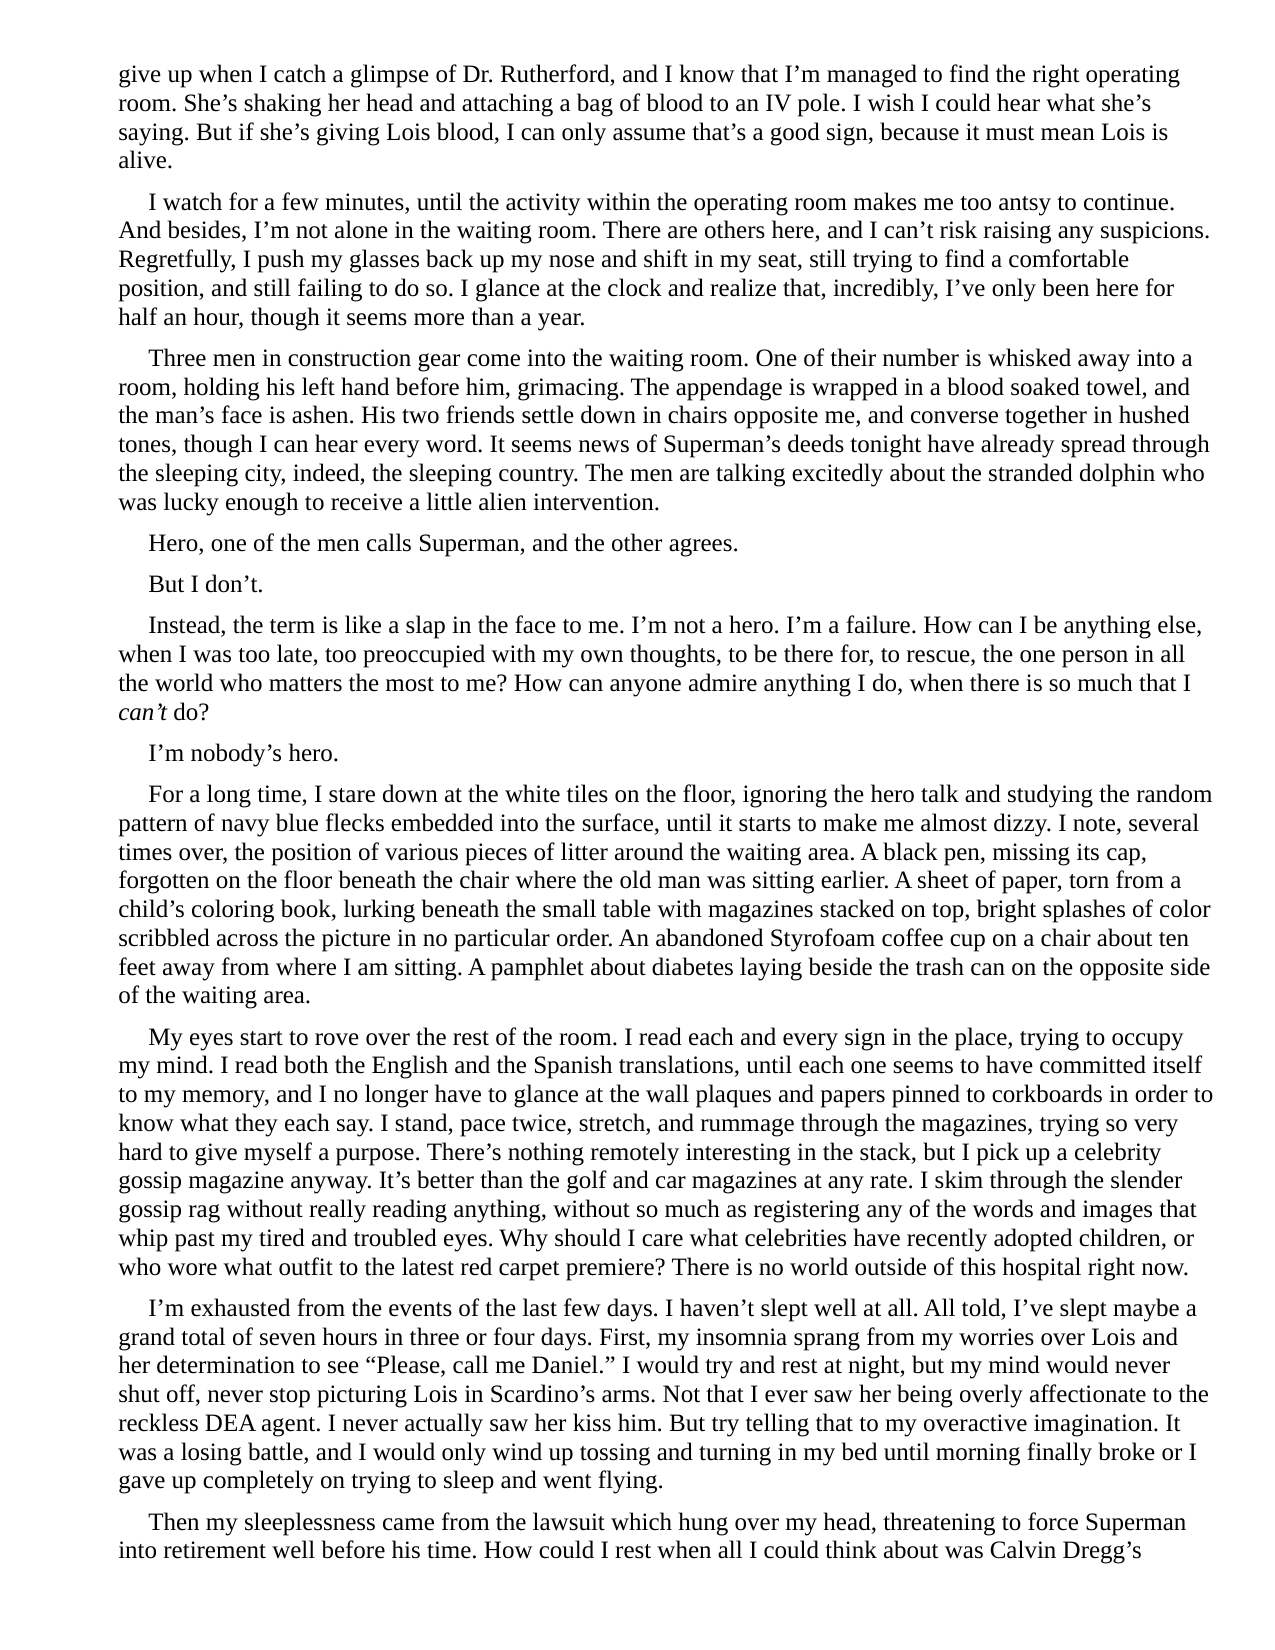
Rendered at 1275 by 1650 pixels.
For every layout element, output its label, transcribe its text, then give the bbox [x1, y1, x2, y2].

text I’m exhausted from the events of the last few days. I haven’t slept well at all. All told, I’ve slept maybe a grand total of seven hours in three or four days. First, my insomnia sprang from my worries over Lois and her determination to see “Please, call me Daniel.” I would try and rest at night, but my mind would never shut off, never stop picturing Lois in Scardino’s arms. Not that I ever saw her being overly affectionate to the reckless DEA agent. I never actually saw her kiss him. But try telling that to my overactive imagination. It was a losing battle, and I would only wind up tossing and turning in my bed until morning finally broke or I gave up completely on trying to sleep and went flying. [118, 1293, 1216, 1494]
text I watch for a few minutes, until the activity within the operating room makes me too antsy to continue. And besides, I’m not alone in the waiting room. There are others here, and I can’t risk raising any suspicions. Regretfully, I push my glasses back up my nose and shift in my seat, still trying to find a comfortable position, and still failing to do so. I glance at the clock and realize that, incredibly, I’ve only been here for half an hour, though it seems more than a year. [118, 187, 1216, 330]
text I’m nobody’s hero. [118, 738, 1216, 767]
text Hero, one of the men calls Superman, and the other agrees. [118, 528, 1216, 557]
text My eyes start to rove over the rest of the room. I read each and every sign in the place, trying to occupy my mind. I read both the English and the Spanish translations, until each one seems to have committed itself to my memory, and I no longer have to glance at the wall plaques and papers pinned to corkboards in order to know what they each say. I stand, pace twice, stretch, and rummage through the magazines, trying so very hard to give myself a purpose. There’s nothing remotely interesting in the stack, but I pick up a celebrity gossip magazine anyway. It’s better than the golf and car magazines at any rate. I skim through the slender gossip rag without really reading anything, without so much as registering any of the words and images that whip past my tired and troubled eyes. Why should I care what celebrities have recently adopted children, or who wore what outfit to the latest red carpet premiere? There is no world outside of this hospital right now. [118, 1022, 1216, 1280]
text But I don’t. [118, 569, 1216, 598]
text give up when I catch a glimpse of Dr. Rutherford, and I know that I’m managed to find the right operating room. She’s shaking her head and attaching a bag of blood to an IV pole. I wish I could hear what she’s saying. But if she’s giving Lois blood, I can only assume that’s a good sign, because it must mean Lois is alive. [118, 59, 1216, 174]
text Three men in construction gear come into the waiting room. One of their number is whisked away into a room, holding his left hand before him, grimacing. The appendage is wrapped in a blood soaked towel, and the man’s face is ashen. His two friends settle down in chairs opposite me, and converse together in hushed tones, though I can hear every word. It seems news of Superman’s deeds tonight have already spread through the sleeping city, indeed, the sleeping country. The men are talking excitedly about the stranded dolphin who was lucky enough to receive a little alien intervention. [118, 343, 1216, 515]
text For a long time, I stare down at the white tiles on the floor, ignoring the hero talk and studying the random pattern of navy blue flecks embedded into the surface, until it starts to make me almost dizzy. I note, several times over, the position of various pieces of litter around the waiting area. A black pen, missing its cap, forgotten on the floor beneath the chair where the old man was sitting earlier. A sheet of paper, torn from a child’s coloring book, lurking beneath the small table with magazines stacked on top, bright splashes of color scribbled across the picture in no particular order. An abandoned Styrofoam coffee cup on a chair about ten feet away from where I am sitting. A pamphlet about diabetes laying beside the trash can on the opposite side of the waiting area. [118, 779, 1216, 1009]
text Then my sleeplessness came from the lawsuit which hung over my head, threatening to force Superman into retirement well before his time. How could I rest when all I could think about was Calvin Dregg’s [118, 1507, 1216, 1564]
text Instead, the term is like a slap in the face to me. I’m not a hero. I’m a failure. How can I be anything else, when I was too late, too preoccupied with my own thoughts, to be there for, to rescue, the one person in all the world who matters the most to me? How can anyone admire anything I do, when there is so much that I can’t do? [118, 610, 1216, 725]
